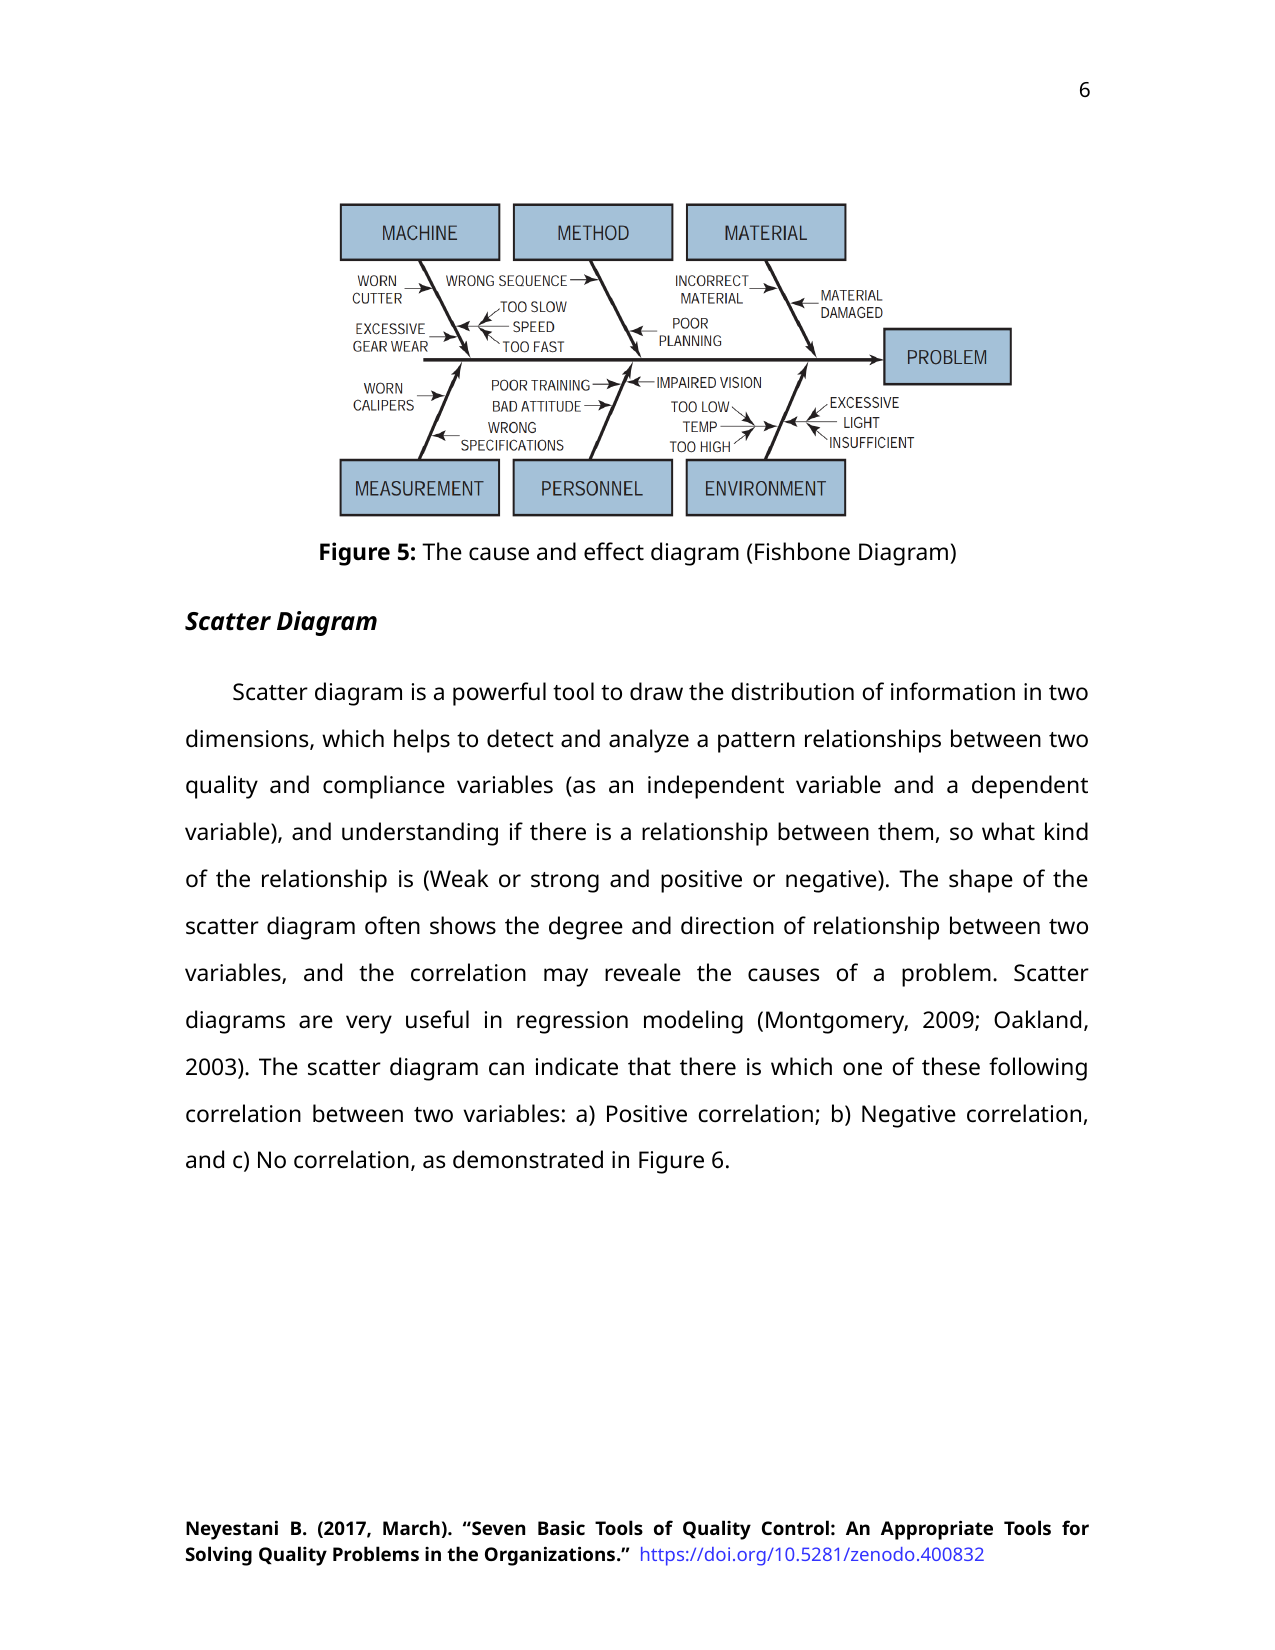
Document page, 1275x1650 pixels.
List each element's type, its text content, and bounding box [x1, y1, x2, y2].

text Figure 5: The cause and effect diagram (Fishbone Diagram) [185, 180, 1090, 567]
text Scatter Diagram [185, 604, 1090, 638]
text Scatter diagram is a powerful tool to draw the distribution of information in two dimensions, which helps to detect and analyze a pattern relationships between two quality and compliance variables (as an independent variable and a dependent variable), and understanding if there is a relationship between them, so what kind of the relationship is (Weak or strong and positive or negative). The shape of the scatter diagram often shows the degree and direction of relationship between two variables, and the correlation may reveale the causes of a problem. Scatter diagrams are very useful in regression modeling (Montgomery, 2009; Oakland, 2003). The scatter diagram can indicate that there is which one of these following correlation between two variables: a) Positive correlation; b) Negative correlation, and c) No correlation, as demonstrated in Figure 6. [185, 676, 1090, 1176]
